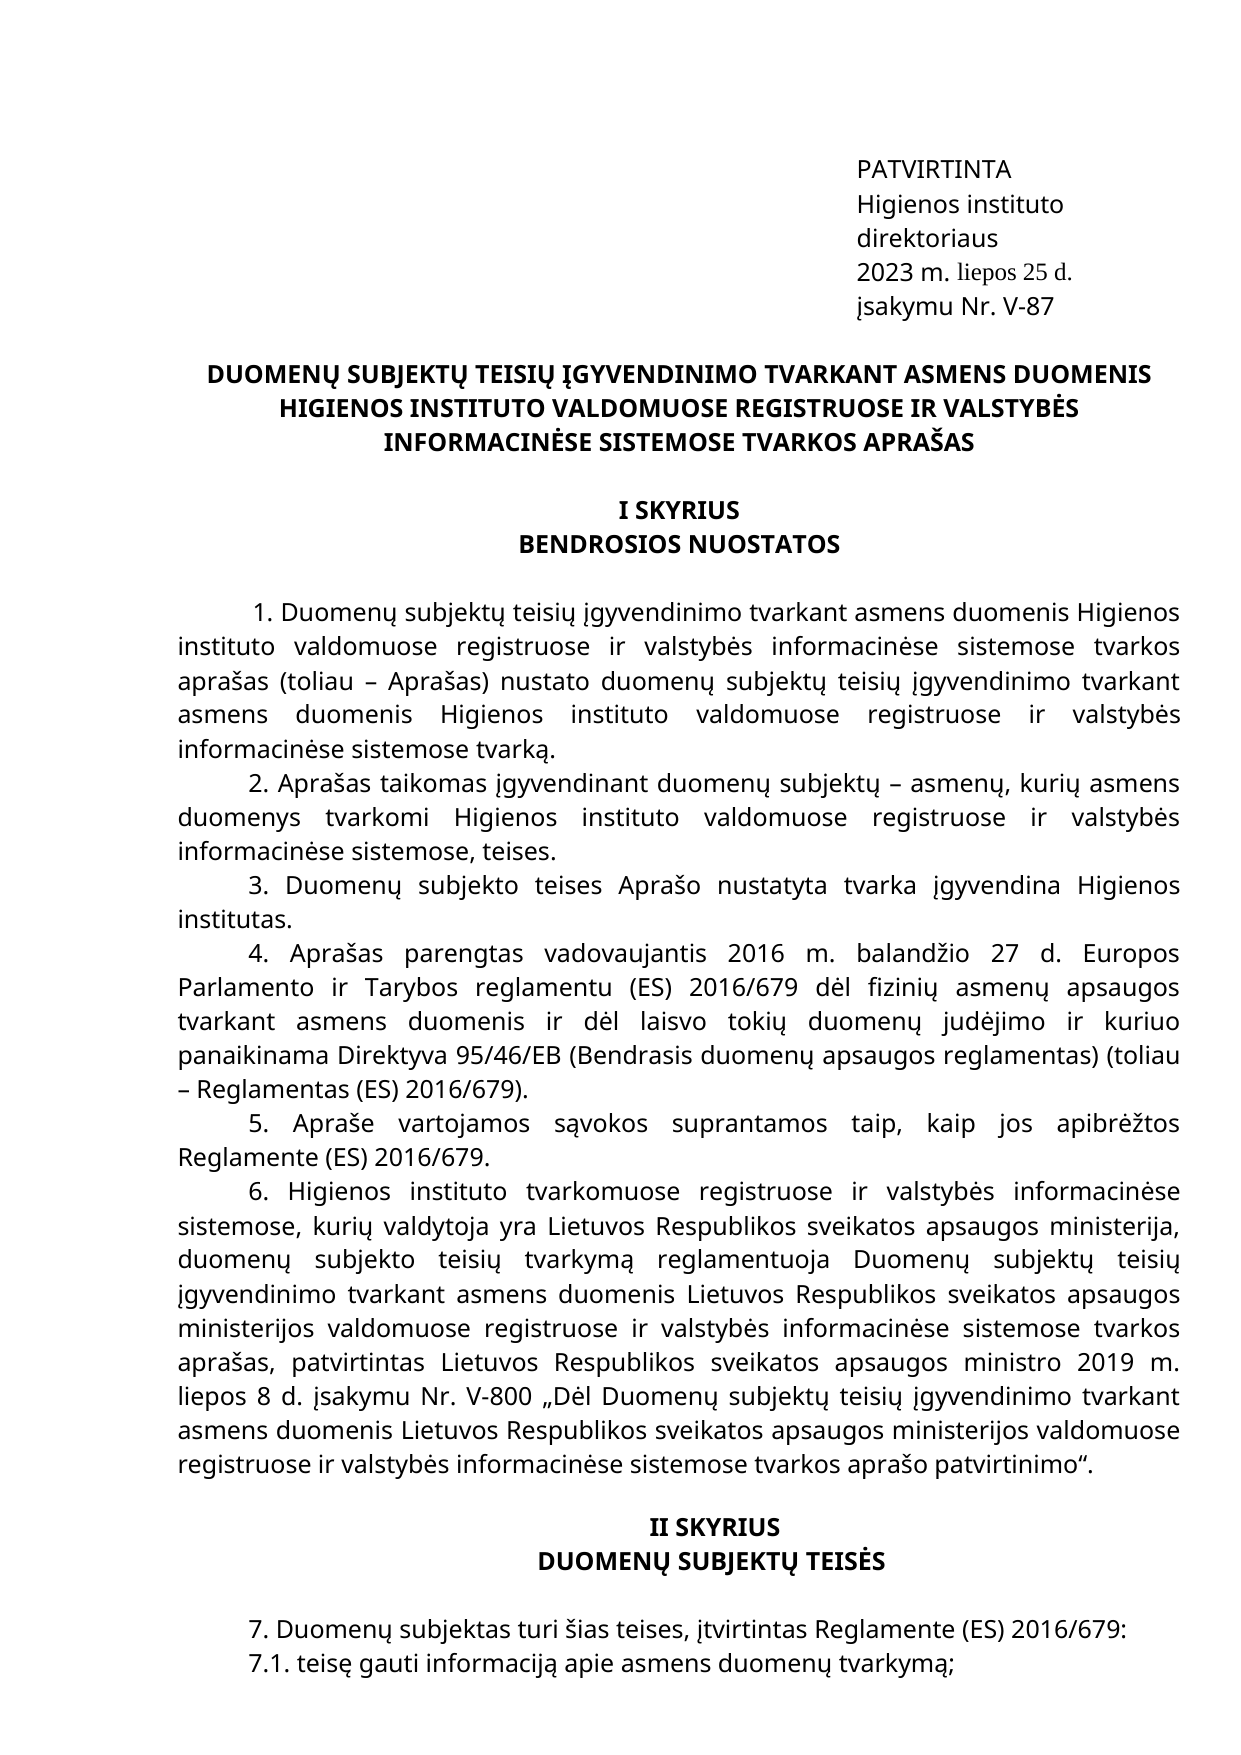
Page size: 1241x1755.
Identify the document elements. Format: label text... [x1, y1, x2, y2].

text 3. Duomenų subjekto teises Aprašo nustatyta tvarka įgyvendina Higienos institutas. [177, 867, 1181, 936]
text 6. Higienos instituto tvarkomuose registruose ir valstybės informacinėse sistemose, kurių valdytoja yra Lietuvos Respublikos sveikatos apsaugos ministerija, duomenų subjekto teisių tvarkymą reglamentuoja Duomenų subjektų teisių įgyvendinimo tvarkant asmens duomenis Lietuvos Respublikos sveikatos apsaugos ministerijos valdomuose registruose ir valstybės informacinėse sistemose tvarkos aprašas, patvirtintas Lietuvos Respublikos sveikatos apsaugos ministro 2019 m. liepos 8 d. įsakymu Nr. V-800 „Dėl Duomenų subjektų teisių įgyvendinimo tvarkant asmens duomenis Lietuvos Respublikos sveikatos apsaugos ministerijos valdomuose registruose ir valstybės informacinėse sistemose tvarkos aprašo patvirtinimo“. [177, 1174, 1181, 1481]
text 7. Duomenų subjektas turi šias teises, įtvirtintas Reglamente (ES) 2016/679: [177, 1612, 1181, 1646]
text II SKYRIUS [177, 1509, 1181, 1543]
text Higienos instituto direktoriaus [856, 186, 1166, 254]
text 1. Duomenų subjektų teisių įgyvendinimo tvarkant asmens duomenis Higienos instituto valdomuose registruose ir valstybės informacinėse sistemose tvarkos aprašas (toliau – Aprašas) nustato duomenų subjektų teisių įgyvendinimo tvarkant asmens duomenis Higienos instituto valdomuose registruose ir valstybės informacinėse sistemose tvarką. [177, 595, 1181, 765]
text 5. Apraše vartojamos sąvokos suprantamos taip, kaip jos apibrėžtos Reglamente (ES) 2016/679. [177, 1106, 1181, 1174]
text DUOMENŲ SUBJEKTŲ TEISĖS [177, 1543, 1181, 1577]
text įsakymu Nr. V-87 [856, 288, 1166, 322]
text 2. Aprašas taikomas įgyvendinant duomenų subjektų – asmenų, kurių asmens duomenys tvarkomi Higienos instituto valdomuose registruose ir valstybės informacinėse sistemose, teises. [177, 765, 1181, 867]
text 4. Aprašas parengtas vadovaujantis 2016 m. balandžio 27 d. Europos Parlamento ir Tarybos reglamentu (ES) 2016/679 dėl fizinių asmenų apsaugos tvarkant asmens duomenis ir dėl laisvo tokių duomenų judėjimo ir kuriuo panaikinama Direktyva 95/46/EB (Bendrasis duomenų apsaugos reglamentas) (toliau – Reglamentas (ES) 2016/679). [177, 936, 1181, 1106]
text BENDROSIOS NUOSTATOS [177, 527, 1181, 561]
text I SKYRIUS [177, 493, 1181, 527]
text DUOMENŲ SUBJEKTŲ TEISIŲ ĮGYVENDINIMO TVARKANT ASMENS DUOMENIS HIGIENOS INSTITUTO VALDOMUOSE REGISTRUOSE IR VALSTYBĖS INFORMACINĖSE SISTEMOSE TVARKOS APRAŠAS [177, 357, 1181, 459]
text 7.1. teisę gauti informaciją apie asmens duomenų tvarkymą; [177, 1646, 1181, 1680]
text PATVIRTINTA [856, 152, 1181, 186]
text 2023 m. liepos 25 d. [856, 254, 1166, 288]
